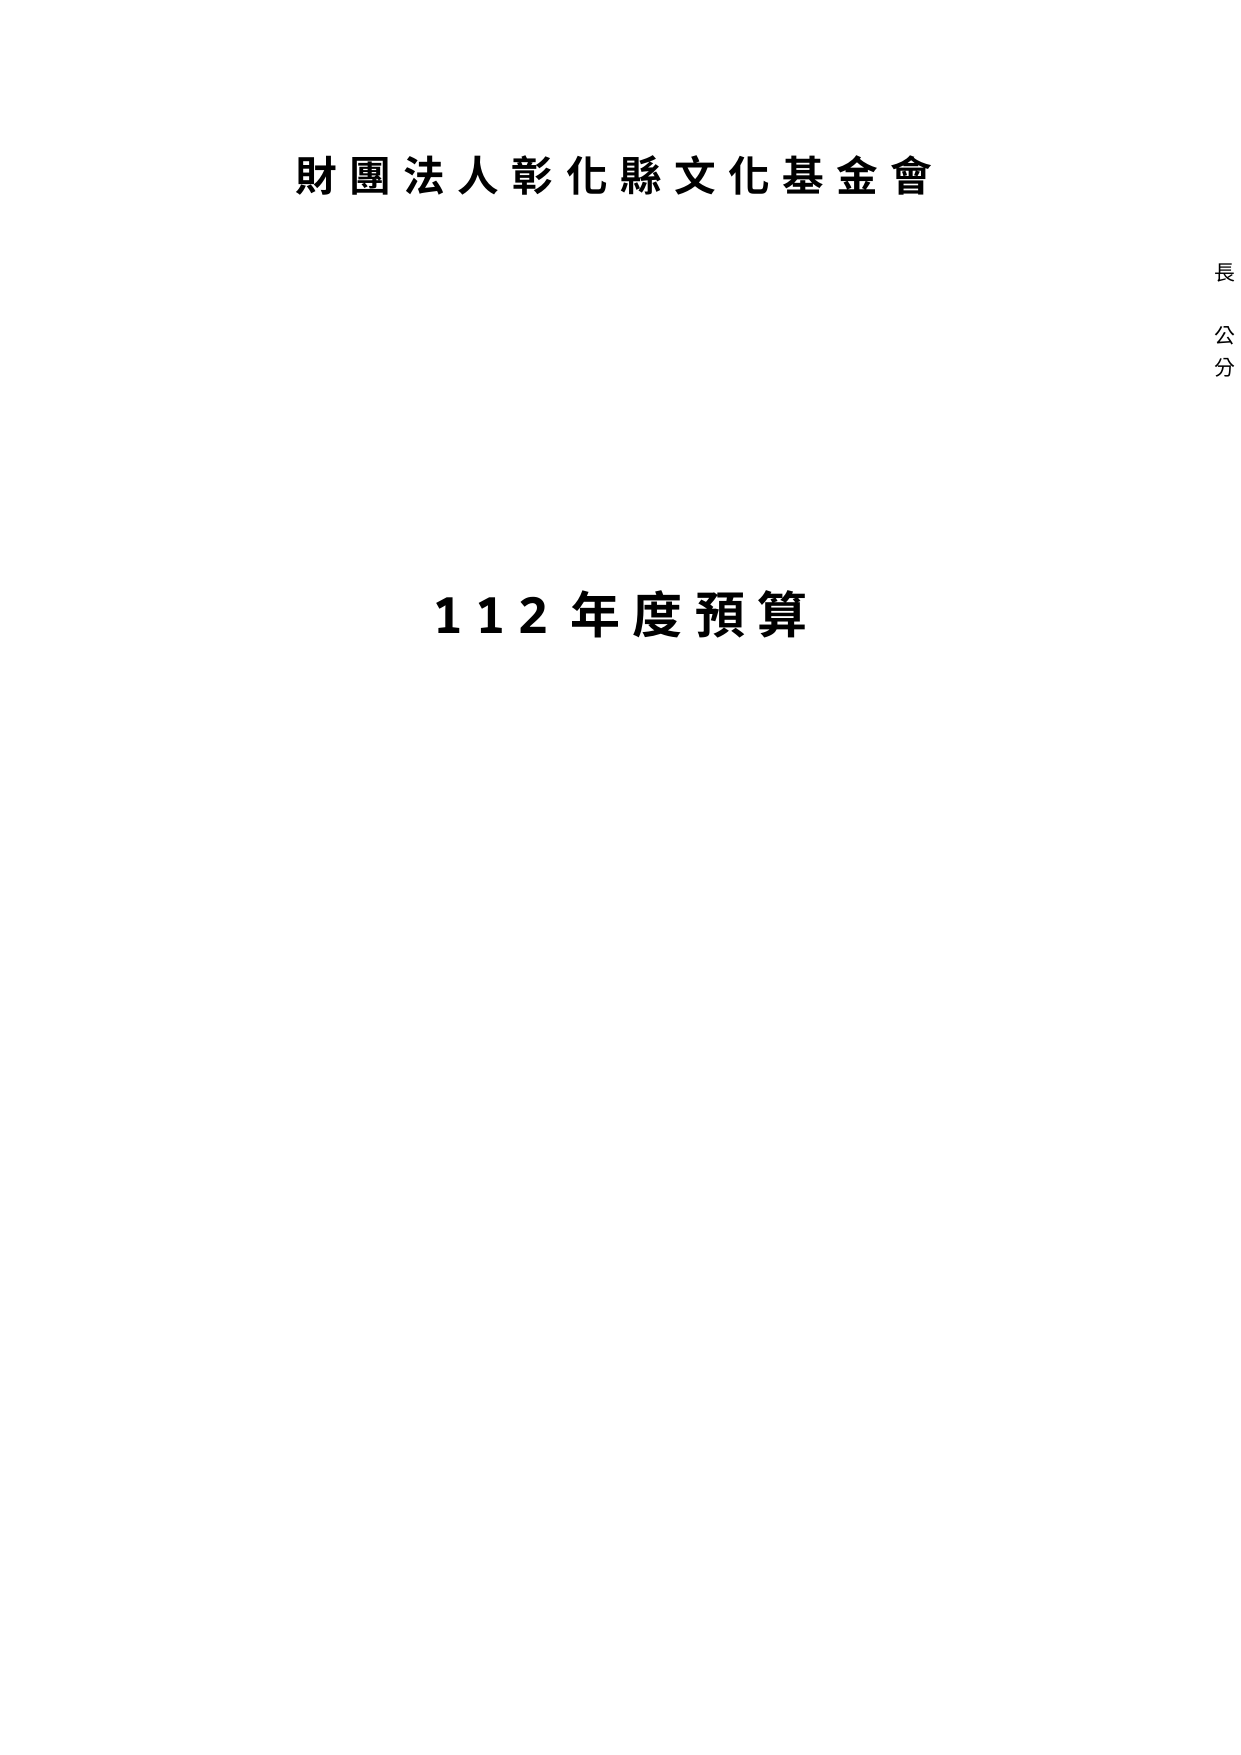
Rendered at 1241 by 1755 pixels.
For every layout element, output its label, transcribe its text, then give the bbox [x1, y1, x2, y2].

text 財團法人彰化縣文化基金會 [118, 143, 1122, 1393]
text 112年度預算 [181, 575, 1122, 648]
